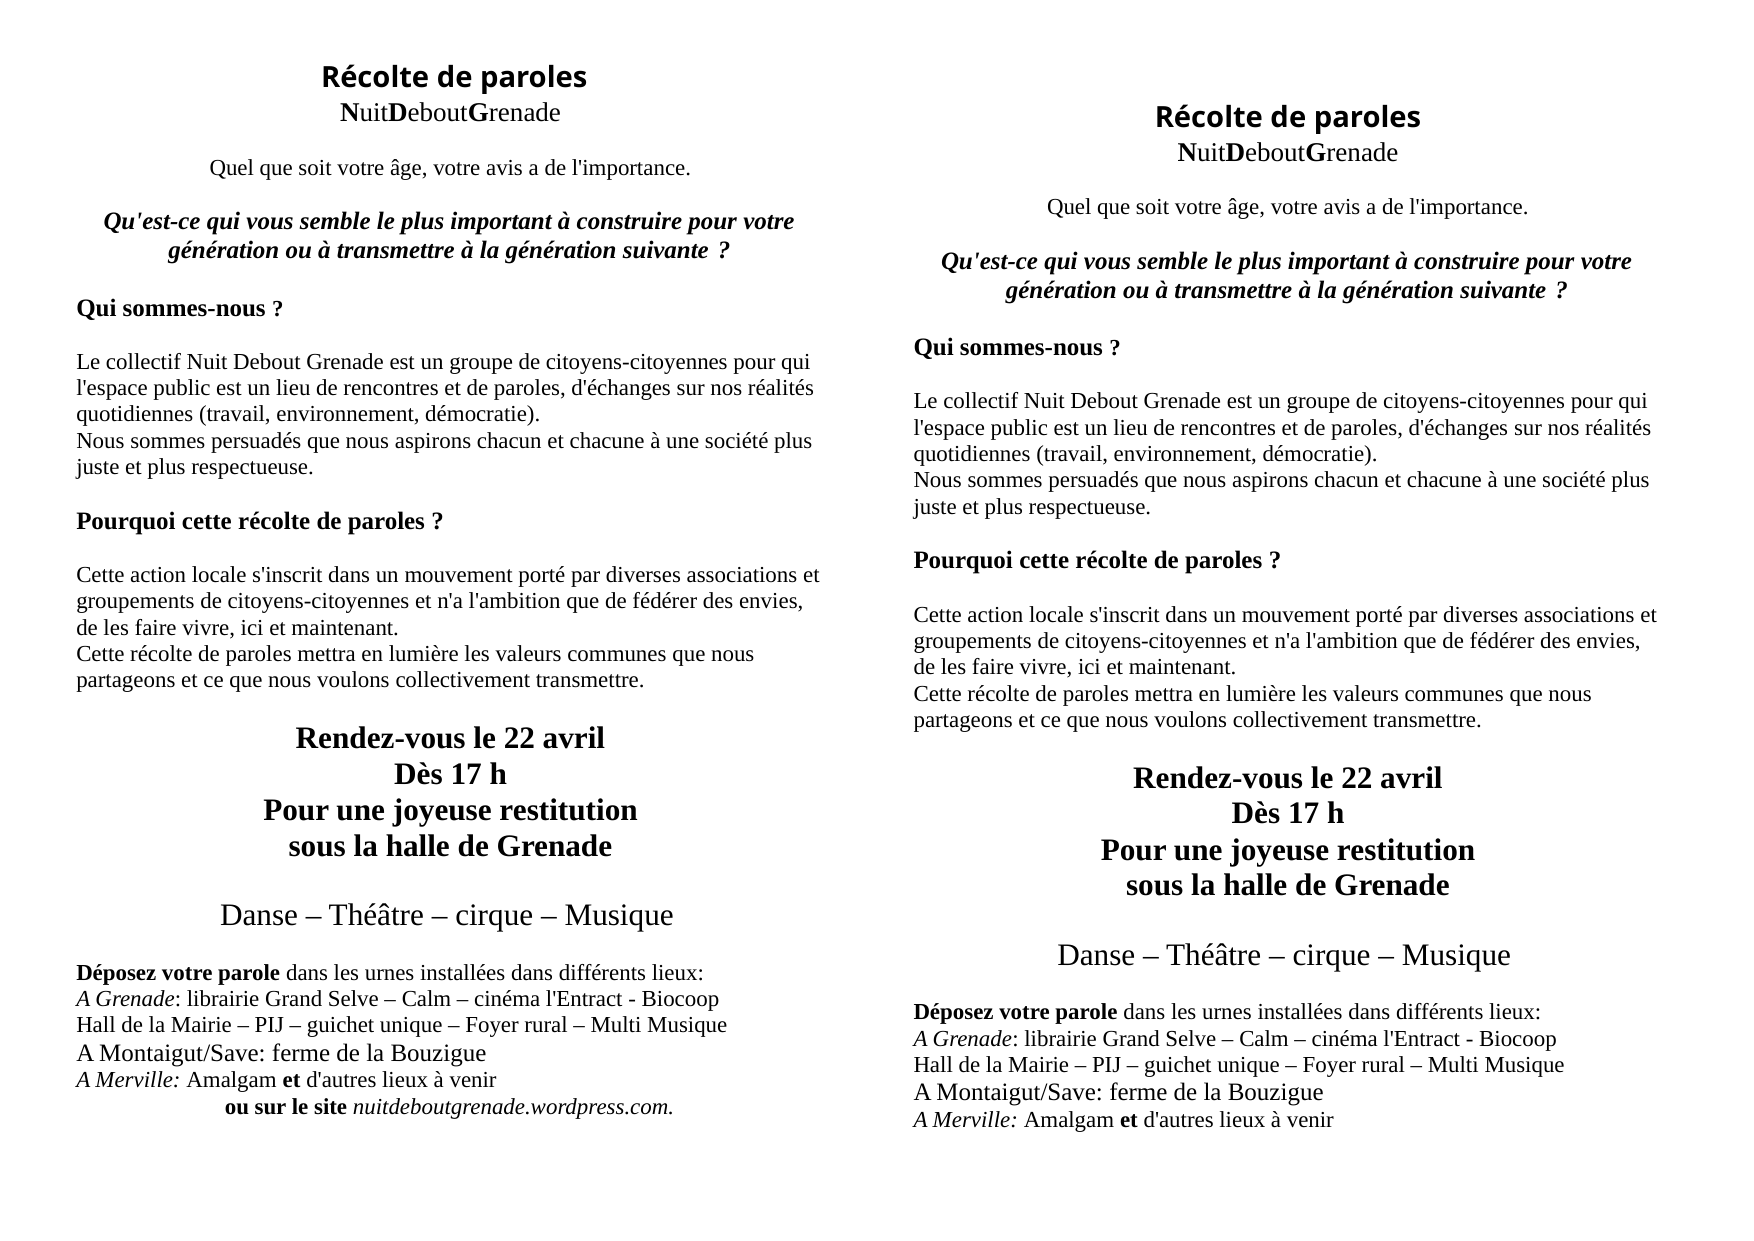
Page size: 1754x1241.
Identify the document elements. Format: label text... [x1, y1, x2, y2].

text Hall de la Mairie – PIJ – guichet unique – Foyer rural – Multi Musique [76, 1011, 825, 1038]
text Qu'est-ce qui vous semble le plus important à construire pour votre génération ou à transmettre à la génération suivante ? [76, 206, 825, 264]
text Pourquoi cette récolte de paroles ? [76, 506, 825, 535]
text Danse – Théâtre – cirque – Musique [913, 936, 1662, 972]
text sous la halle de Grenade [913, 867, 1662, 903]
text Le collectif Nuit Debout Grenade est un groupe de citoyens-citoyennes pour qui l'espace public est un lieu de rencontres et de paroles, d'échanges sur nos réalités quotidiennes (travail, environnement, démocratie). [913, 387, 1662, 467]
text Cette récolte de paroles mettra en lumière les valeurs communes que nous partageons et ce que nous voulons collectivement transmettre. [913, 680, 1662, 732]
text Quel que soit votre âge, votre avis a de l'importance. [913, 193, 1662, 220]
text Déposez votre parole dans les urnes installées dans différents lieux: [913, 998, 1662, 1025]
text A Grenade: librairie Grand Selve – Calm – cinéma l'Entract - Biocoop [913, 1025, 1662, 1051]
text Cette action locale s'inscrit dans un mouvement porté par diverses associations et groupements de citoyens-citoyennes et n'a l'ambition que de fédérer des envies, de les faire vivre, ici et maintenant. [76, 561, 825, 640]
text Qui sommes-nous ? [76, 293, 825, 321]
text Dès 17 h [76, 755, 825, 791]
text Quel que soit votre âge, votre avis a de l'importance. [76, 154, 825, 180]
text Nous sommes persuadés que nous aspirons chacun et chacune à une société plus juste et plus respectueuse. [913, 467, 1662, 519]
text A Merville: Amalgam et d'autres lieux à venir [913, 1106, 1662, 1133]
text Hall de la Mairie – PIJ – guichet unique – Foyer rural – Multi Musique [913, 1051, 1662, 1077]
text Récolte de paroles [913, 96, 1662, 136]
text Le collectif Nuit Debout Grenade est un groupe de citoyens-citoyennes pour qui l'espace public est un lieu de rencontres et de paroles, d'échanges sur nos réalités quotidiennes (travail, environnement, démocratie). [76, 348, 825, 427]
text NuitDeboutGrenade [913, 136, 1662, 167]
text Récolte de paroles [76, 57, 825, 96]
text Dès 17 h [913, 795, 1662, 831]
text Déposez votre parole dans les urnes installées dans différents lieux: [76, 959, 825, 985]
text Qui sommes-nous ? [913, 332, 1662, 361]
text A Montaigut/Save: ferme de la Bouzigue [76, 1038, 825, 1067]
text Cette récolte de paroles mettra en lumière les valeurs communes que nous partageons et ce que nous voulons collectivement transmettre. [76, 640, 825, 693]
text Danse – Théâtre – cirque – Musique [76, 896, 825, 932]
text NuitDeboutGrenade [76, 96, 825, 127]
text A Grenade: librairie Grand Selve – Calm – cinéma l'Entract - Biocoop [76, 985, 825, 1011]
text Cette action locale s'inscrit dans un mouvement porté par diverses associations et groupements de citoyens-citoyennes et n'a l'ambition que de fédérer des envies, de les faire vivre, ici et maintenant. [913, 601, 1662, 680]
text A Merville: Amalgam et d'autres lieux à venir [76, 1067, 825, 1093]
text Pour une joyeuse restitution [913, 831, 1662, 867]
text Qu'est-ce qui vous semble le plus important à construire pour votre génération ou à transmettre à la génération suivante ? [913, 246, 1662, 304]
text ou sur le site nuitdeboutgrenade.wordpress.com. [76, 1093, 825, 1119]
text Rendez-vous le 22 avril [76, 719, 825, 755]
text A Montaigut/Save: ferme de la Bouzigue [913, 1077, 1662, 1106]
text Nous sommes persuadés que nous aspirons chacun et chacune à une société plus juste et plus respectueuse. [76, 427, 825, 479]
text Pourquoi cette récolte de paroles ? [913, 546, 1662, 574]
text Pour une joyeuse restitution [76, 791, 825, 827]
text sous la halle de Grenade [76, 827, 825, 863]
text Rendez-vous le 22 avril [913, 759, 1662, 795]
